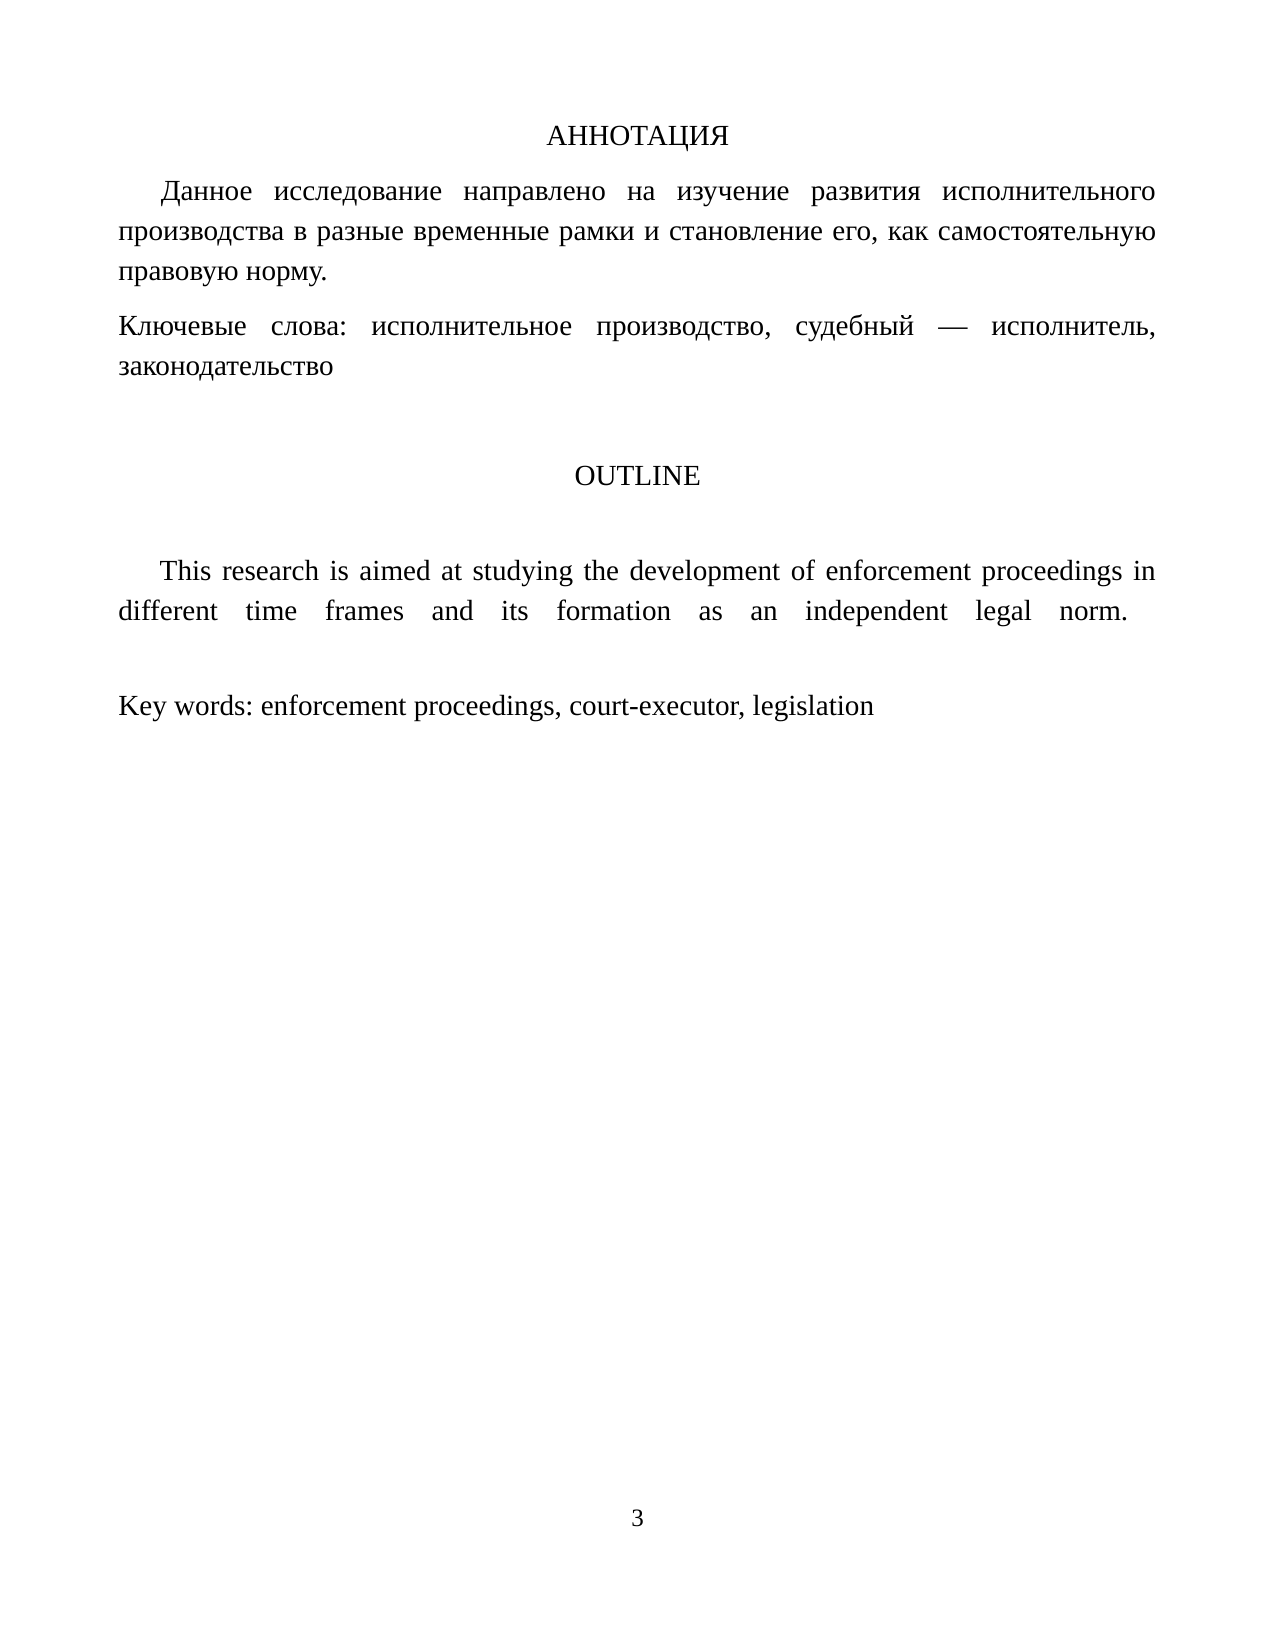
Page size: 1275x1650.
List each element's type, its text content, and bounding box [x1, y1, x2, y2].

text АННОТАЦИЯ [118, 118, 1157, 152]
text Ключевые слова: исполнительное производство, судебный — исполнитель, законодательство [118, 308, 1157, 382]
text OUTLINE [118, 458, 1157, 491]
text Key words: enforcement proceedings, court-executor, legislation [118, 688, 1157, 722]
text Данное исследование направлено на изучение развития исполнительного производства в разные временные рамки и становление его, как самостоятельную правовую норму. [118, 173, 1157, 287]
text This research is aimed at studying the development of enforcement proceedings in different time frames and its formation as an independent legal norm. [118, 513, 1157, 667]
